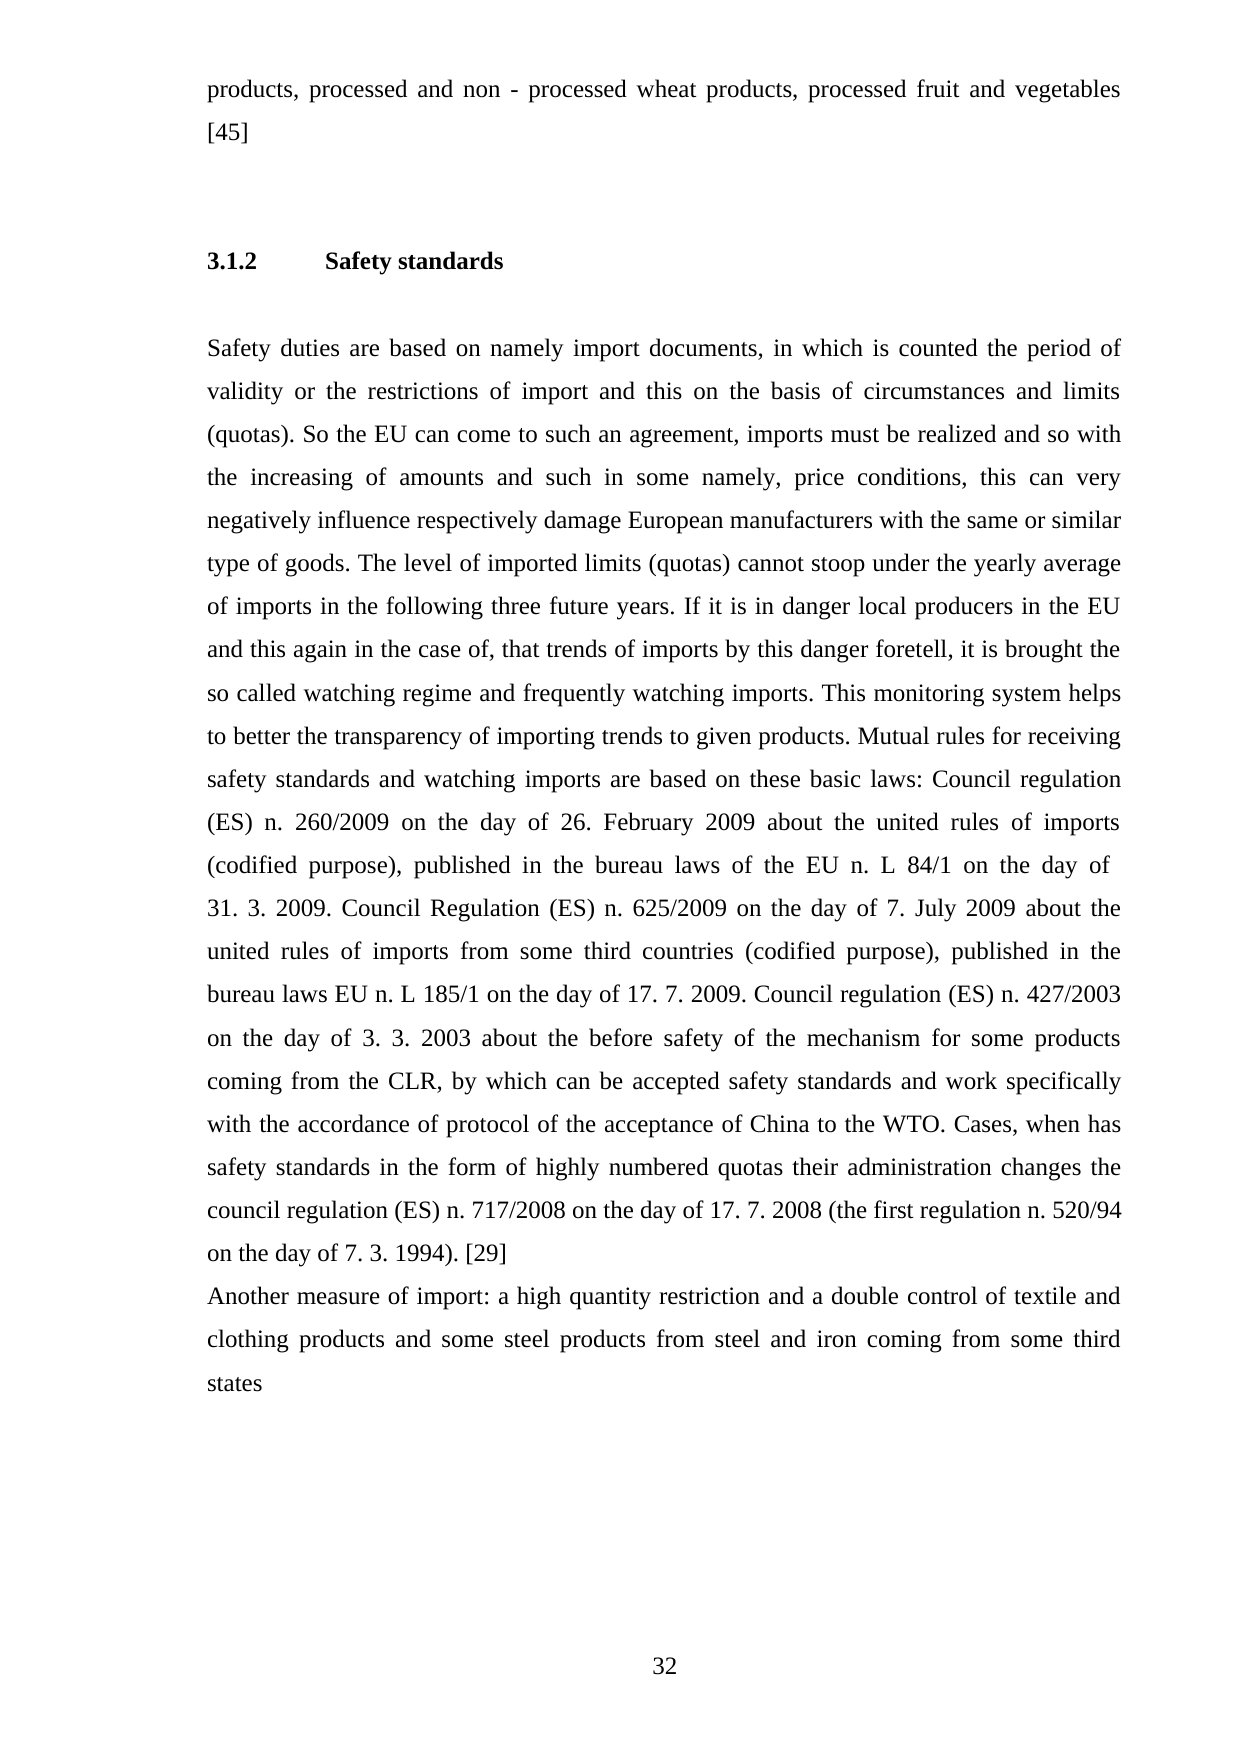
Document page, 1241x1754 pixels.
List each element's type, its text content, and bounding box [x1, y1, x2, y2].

text Another measure of import: a high quantity restriction and a double control of textile and clothing products and some steel products from steel and iron coming from some third states [207, 1281, 1122, 1396]
text Safety duties are based on namely import documents, in which is counted the period of validity or the restrictions of import and this on the basis of circumstances and limits (quotas). So the EU can come to such an agreement, imports must be realized and so with the increasing of amounts and such in some namely, price conditions, this can very negatively influence respectively damage European manufacturers with the same or similar type of goods. The level of imported limits (quotas) cannot stoop under the yearly average of imports in the following three future years. If it is in danger local producers in the EU and this again in the case of, that trends of imports by this danger foretell, it is brought the so called watching regime and frequently watching imports. This monitoring system helps to better the transparency of importing trends to given products. Mutual rules for receiving safety standards and watching imports are based on these basic laws: Council regulation (ES) n. 260/2009 on the day of 26. February 2009 about the united rules of imports (codified purpose), published in the bureau laws of the EU n. L 84/1 on the day of 31. 3. 2009. Council Regulation (ES) n. 625/2009 on the day of 7. July 2009 about the united rules of imports from some third countries (codified purpose), published in the bureau laws EU n. L 185/1 on the day of 17. 7. 2009. Council regulation (ES) n. 427/2003 on the day of 3. 3. 2003 about the before safety of the mechanism for some products coming from the CLR, by which can be accepted safety standards and work specifically with the accordance of protocol of the acceptance of China to the WTO. Cases, when has safety standards in the form of highly numbered quotas their administration changes the council regulation (ES) n. 717/2008 on the day of 17. 7. 2008 (the first regulation n. 520/94 on the day of 7. 3. 1994). [29] [207, 333, 1122, 1267]
text products, processed and non - processed wheat products, processed fruit and vegetables [45] [207, 74, 1122, 146]
text 3.1.2 Safety standards [207, 246, 1122, 275]
